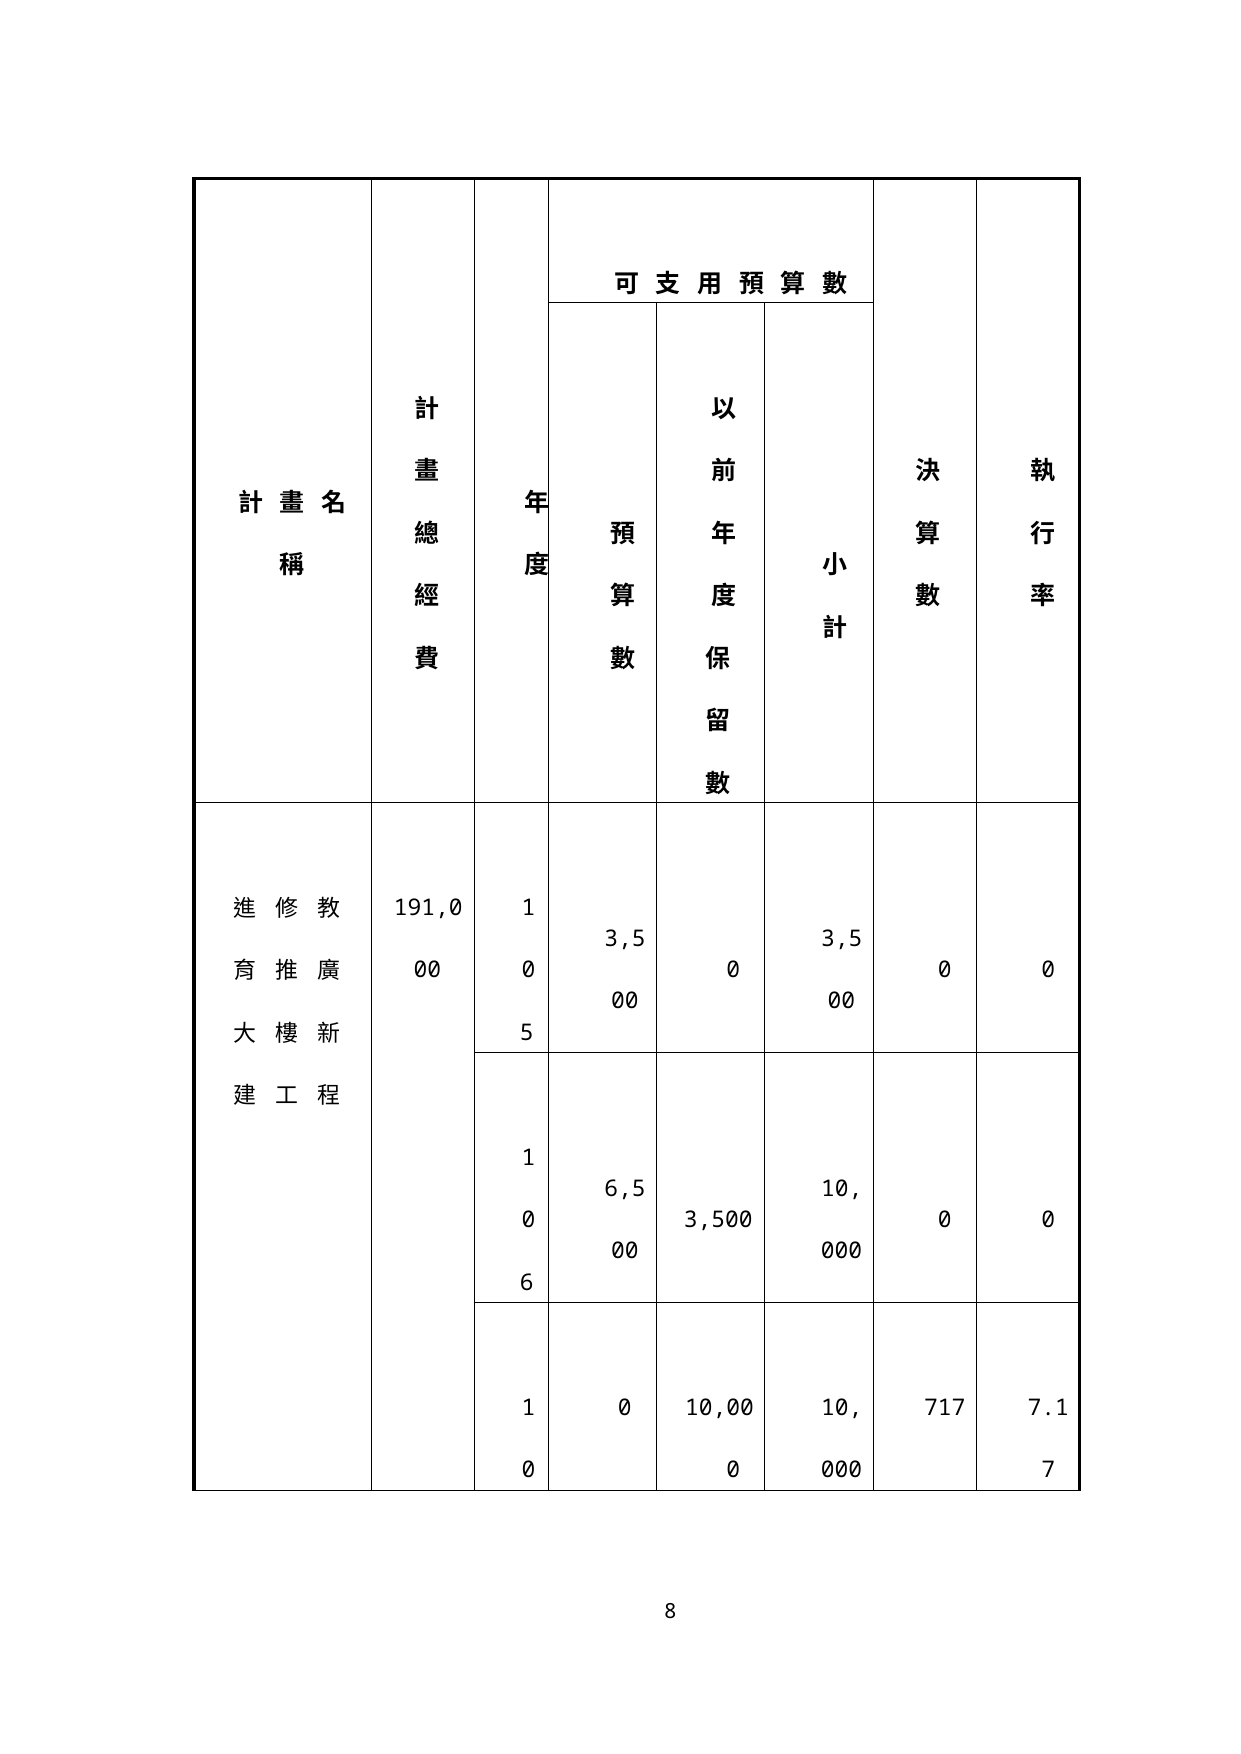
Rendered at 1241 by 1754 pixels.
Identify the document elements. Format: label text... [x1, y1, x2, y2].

table_cell 0 [874, 803, 976, 1052]
table_cell 10 [475, 1303, 548, 1490]
table_cell 以前年度 保留數 [657, 303, 764, 802]
table_cell 6,500 [549, 1053, 656, 1302]
table_header 年度 [475, 180, 548, 802]
table_cell 717 [874, 1303, 976, 1490]
table_cell 7.17 [977, 1303, 1078, 1490]
table_cell 0 [549, 1303, 656, 1490]
table_header 計畫總經費 [372, 180, 474, 802]
table_cell 小計 [765, 303, 873, 802]
table_cell 10,000 [765, 1053, 873, 1302]
table_cell 105 [475, 803, 548, 1052]
table_cell 106 [475, 1053, 548, 1302]
table_cell 3,500 [549, 803, 656, 1052]
table_cell 10,000 [765, 1303, 873, 1490]
table_cell 0 [657, 803, 764, 1052]
table_cell 191,000 [372, 803, 474, 1490]
table_cell 0 [874, 1053, 976, 1302]
table_cell 3,500 [657, 1053, 764, 1302]
table_cell 預算數 [549, 303, 656, 802]
table_cell 10,000 [657, 1303, 764, 1490]
table_header 決算數 [874, 180, 976, 802]
table_header 計畫名稱 [196, 180, 371, 802]
table_cell 進修教育推廣大樓新建工程 [196, 803, 371, 1490]
table_header 可支用預算數 [549, 180, 873, 302]
table_cell 0 [977, 1053, 1078, 1302]
table_cell 3,500 [765, 803, 873, 1052]
table_cell 0 [977, 803, 1078, 1052]
table_header 執行率 [977, 180, 1078, 802]
